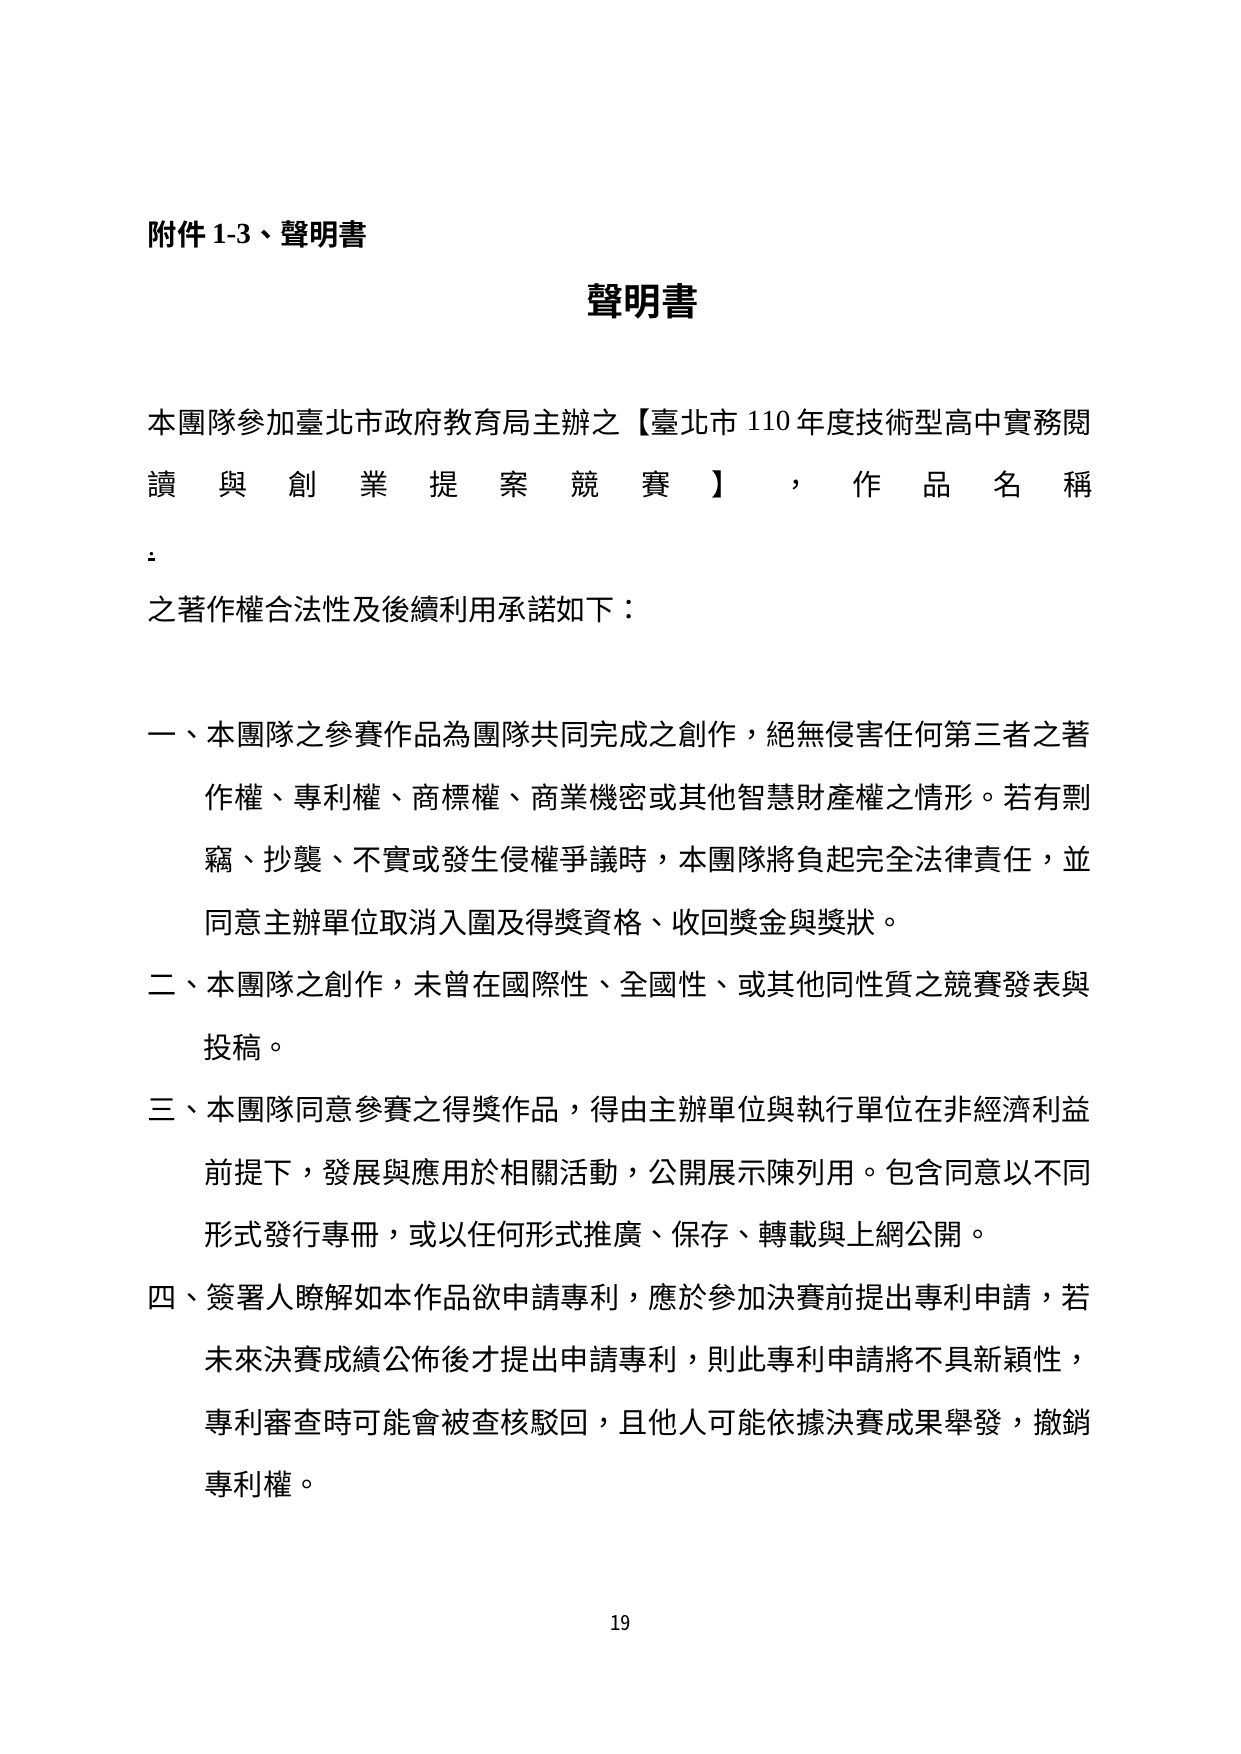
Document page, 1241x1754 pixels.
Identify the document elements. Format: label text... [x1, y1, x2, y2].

text 附件1-3、聲明書 [148, 191, 1092, 254]
text 一、本團隊之參賽作品為團隊共同完成之創作，絕無侵害任何第三者之著作權、專利權、商標權、商業機密或其他智慧財產權之情形。若有剽竊、抄襲、不實或發生侵權爭議時，本團隊將負起完全法律責任，並同意主辦單位取消入圍及得獎資格、收回獎金與獎狀。 [148, 691, 1092, 941]
text 四、簽署人瞭解如本作品欲申請專利，應於參加決賽前提出專利申請，若未來決賽成績公佈後才提出申請專利，則此專利申請將不具新穎性，專利審查時可能會被查核駁回，且他人可能依據決賽成果舉發，撤銷專利權。 [148, 1254, 1092, 1504]
text 二、本團隊之創作，未曾在國際性、全國性、或其他同性質之競賽發表與投稿。 [148, 941, 1092, 1066]
text 之著作權合法性及後續利用承諾如下： [148, 566, 1092, 629]
text 本團隊參加臺北市政府教育局主辦之【臺北市110年度技術型高中實務閱讀與創業提案競賽】，作品名稱 . [148, 379, 1092, 566]
text 三、本團隊同意參賽之得獎作品，得由主辦單位與執行單位在非經濟利益前提下，發展與應用於相關活動，公開展示陳列用。包含同意以不同形式發行專冊，或以任何形式推廣、保存、轉載與上網公開。 [148, 1066, 1092, 1254]
text 聲明書 [189, 254, 1094, 316]
